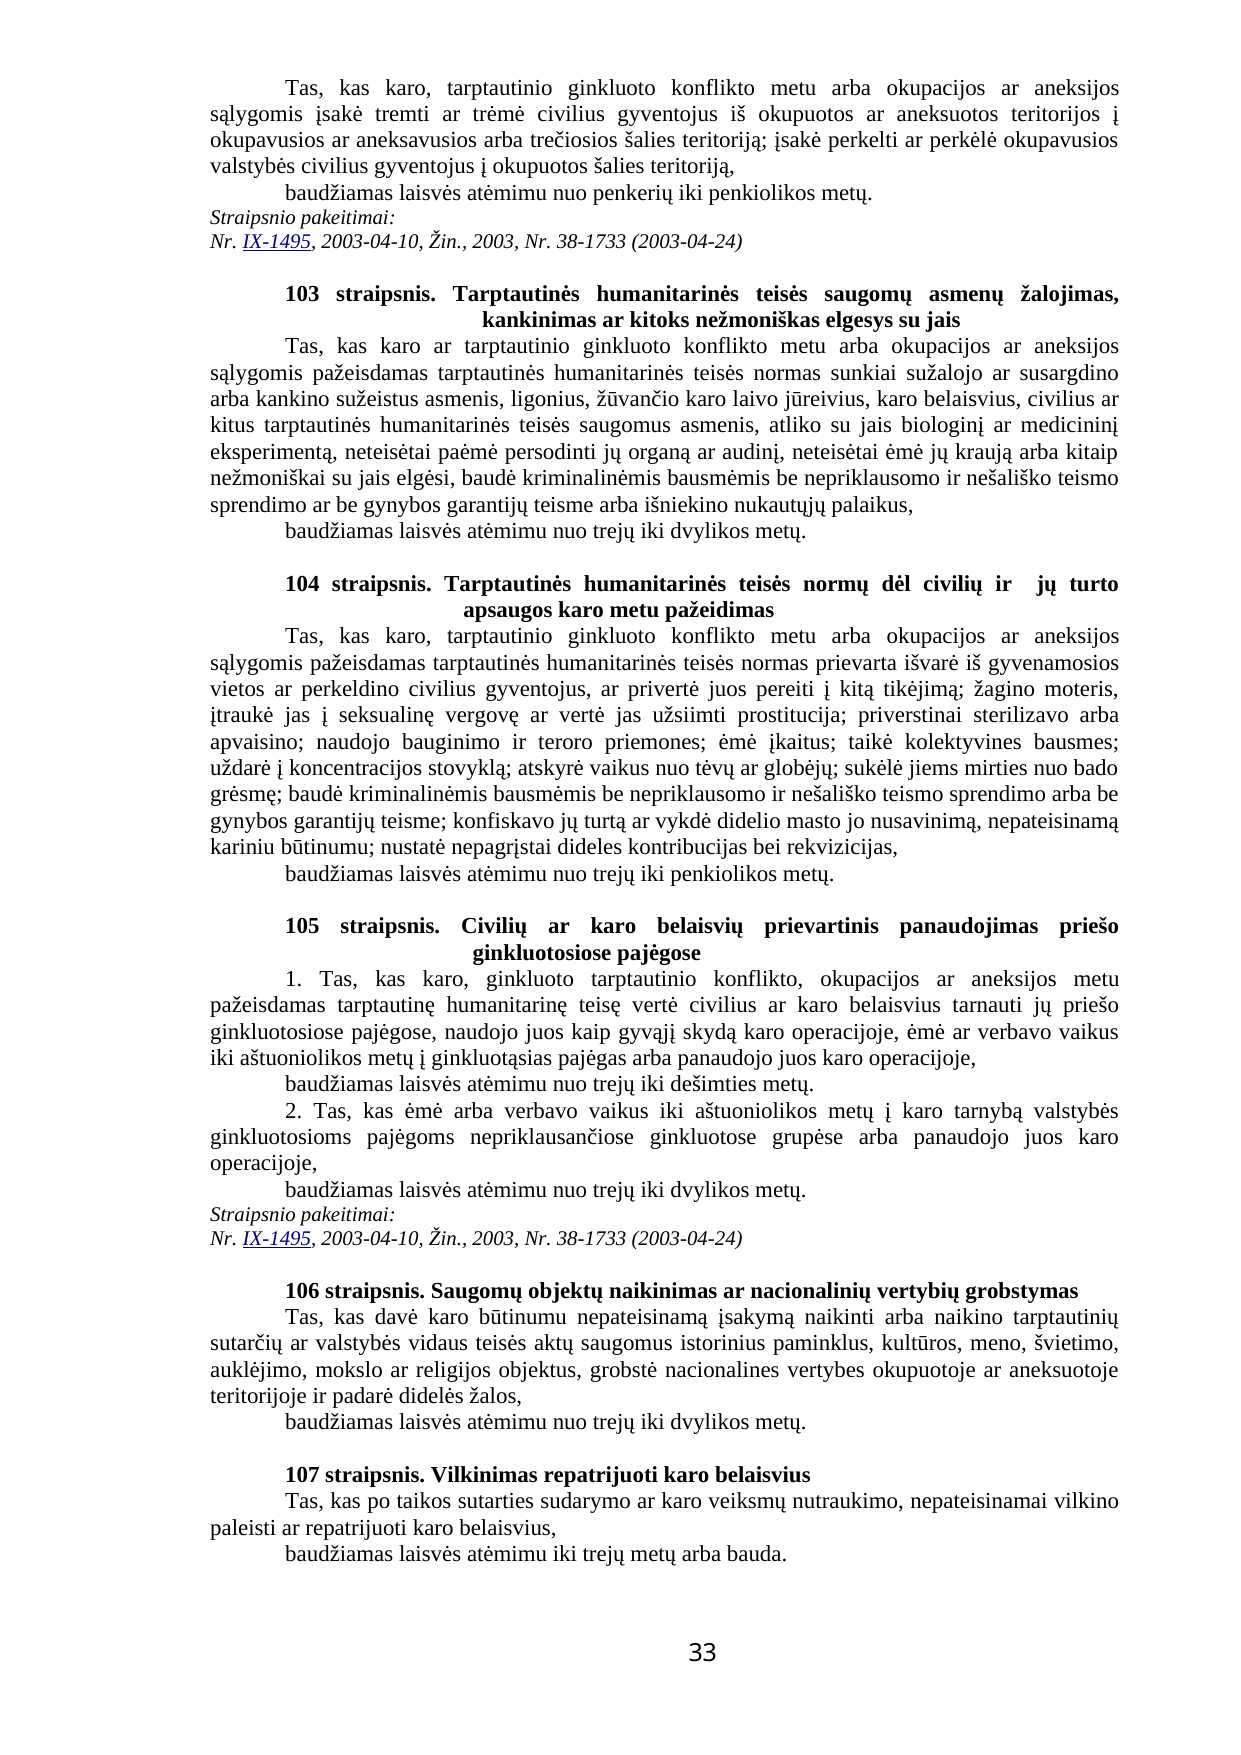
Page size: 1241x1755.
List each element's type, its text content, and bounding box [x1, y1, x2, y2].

text 2. Tas, kas ėmė arba verbavo vaikus iki aštuoniolikos metų į karo tarnybą valstybės ginkluotosioms pajėgoms nepriklausančiose ginkluotose grupėse arba panaudojo juos karo operacijoje, [210, 1097, 1120, 1176]
text 1. Tas, kas karo, ginkluoto tarptautinio konflikto, okupacijos ar aneksijos metu pažeisdamas tarptautinę humanitarinę teisę vertė civilius ar karo belaisvius tarnauti jų priešo ginkluotosiose pajėgose, naudojo juos kaip gyvąjį skydą karo operacijoje, ėmė ar verbavo vaikus iki aštuoniolikos metų į ginkluotąsias pajėgas arba panaudojo juos karo operacijoje, [210, 965, 1120, 1070]
text Tas, kas karo, tarptautinio ginkluoto konflikto metu arba okupacijos ar aneksijos sąlygomis pažeisdamas tarptautinės humanitarinės teisės normas prievarta išvarė iš gyvenamosios vietos ar perkeldino civilius gyventojus, ar privertė juos pereiti į kitą tikėjimą; žagino moteris, įtraukė jas į seksualinę vergovę ar vertė jas užsiimti prostitucija; priverstinai sterilizavo arba apvaisino; naudojo bauginimo ir teroro priemones; ėmė įkaitus; taikė kolektyvines bausmes; uždarė į koncentracijos stovyklą; atskyrė vaikus nuo tėvų ar globėjų; sukėlė jiems mirties nuo bado grėsmę; baudė kriminalinėmis bausmėmis be nepriklausomo ir nešališko teismo sprendimo arba be gynybos garantijų teisme; konfiskavo jų turtą ar vykdė didelio masto jo nusavinimą, nepateisinamą kariniu būtinumu; nustatė nepagrįstai dideles kontribucijas bei rekvizicijas, [210, 622, 1120, 859]
text 104 straipsnis. Tarptautinės humanitarinės teisės normų dėl civilių ir jų turto apsaugos karo metu pažeidimas [285, 570, 1120, 622]
text Nr. IX-1495, 2003-04-10, Žin., 2003, Nr. 38-1733 (2003-04-24) [210, 1226, 1120, 1250]
text 103 straipsnis. Tarptautinės humanitarinės teisės saugomų asmenų žalojimas, kankinimas ar kitoks nežmoniškas elgesys su jais [285, 280, 1120, 332]
text Straipsnio pakeitimai: [210, 1202, 1120, 1226]
text Tas, kas karo ar tarptautinio ginkluoto konflikto metu arba okupacijos ar aneksijos sąlygomis pažeisdamas tarptautinės humanitarinės teisės normas sunkiai sužalojo ar susargdino arba kankino sužeistus asmenis, ligonius, žūvančio karo laivo jūreivius, karo belaisvius, civilius ar kitus tarptautinės humanitarinės teisės saugomus asmenis, atliko su jais biologinį ar medicininį eksperimentą, neteisėtai paėmė persodinti jų organą ar audinį, neteisėtai ėmė jų kraują arba kitaip nežmoniškai su jais elgėsi, baudė kriminalinėmis bausmėmis be nepriklausomo ir nešališko teismo sprendimo ar be gynybos garantijų teisme arba išniekino nukautųjų palaikus, [210, 332, 1120, 517]
text 105 straipsnis. Civilių ar karo belaisvių prievartinis panaudojimas priešo ginkluotosiose pajėgose [285, 912, 1120, 965]
text 106 straipsnis. Saugomų objektų naikinimas ar nacionalinių vertybių grobstymas [285, 1277, 1120, 1303]
text baudžiamas laisvės atėmimu nuo trejų iki penkiolikos metų. [210, 859, 1120, 886]
text baudžiamas laisvės atėmimu nuo trejų iki dvylikos metų. [210, 517, 1120, 543]
text Tas, kas karo, tarptautinio ginkluoto konflikto metu arba okupacijos ar aneksijos sąlygomis įsakė tremti ar trėmė civilius gyventojus iš okupuotos ar aneksuotos teritorijos į okupavusios ar aneksavusios arba trečiosios šalies teritoriją; įsakė perkelti ar perkėlė okupavusios valstybės civilius gyventojus į okupuotos šalies teritoriją, [210, 73, 1120, 179]
text baudžiamas laisvės atėmimu nuo trejų iki dvylikos metų. [210, 1176, 1120, 1202]
text Tas, kas po taikos sutarties sudarymo ar karo veiksmų nutraukimo, nepateisinamai vilkino paleisti ar repatrijuoti karo belaisvius, [210, 1487, 1120, 1540]
text Nr. IX-1495, 2003-04-10, Žin., 2003, Nr. 38-1733 (2003-04-24) [210, 229, 1120, 253]
text baudžiamas laisvės atėmimu nuo trejų iki dešimties metų. [210, 1070, 1120, 1097]
text Straipsnio pakeitimai: [210, 205, 1120, 229]
text baudžiamas laisvės atėmimu nuo penkerių iki penkiolikos metų. [210, 179, 1120, 205]
text Tas, kas davė karo būtinumu nepateisinamą įsakymą naikinti arba naikino tarptautinių sutarčių ar valstybės vidaus teisės aktų saugomus istorinius paminklus, kultūros, meno, švietimo, auklėjimo, mokslo ar religijos objektus, grobstė nacionalines vertybes okupuotoje ar aneksuotoje teritorijoje ir padarė didelės žalos, [210, 1303, 1120, 1408]
text baudžiamas laisvės atėmimu iki trejų metų arba bauda. [210, 1540, 1120, 1567]
text 107 straipsnis. Vilkinimas repatrijuoti karo belaisvius [210, 1461, 1120, 1487]
text baudžiamas laisvės atėmimu nuo trejų iki dvylikos metų. [210, 1408, 1120, 1435]
